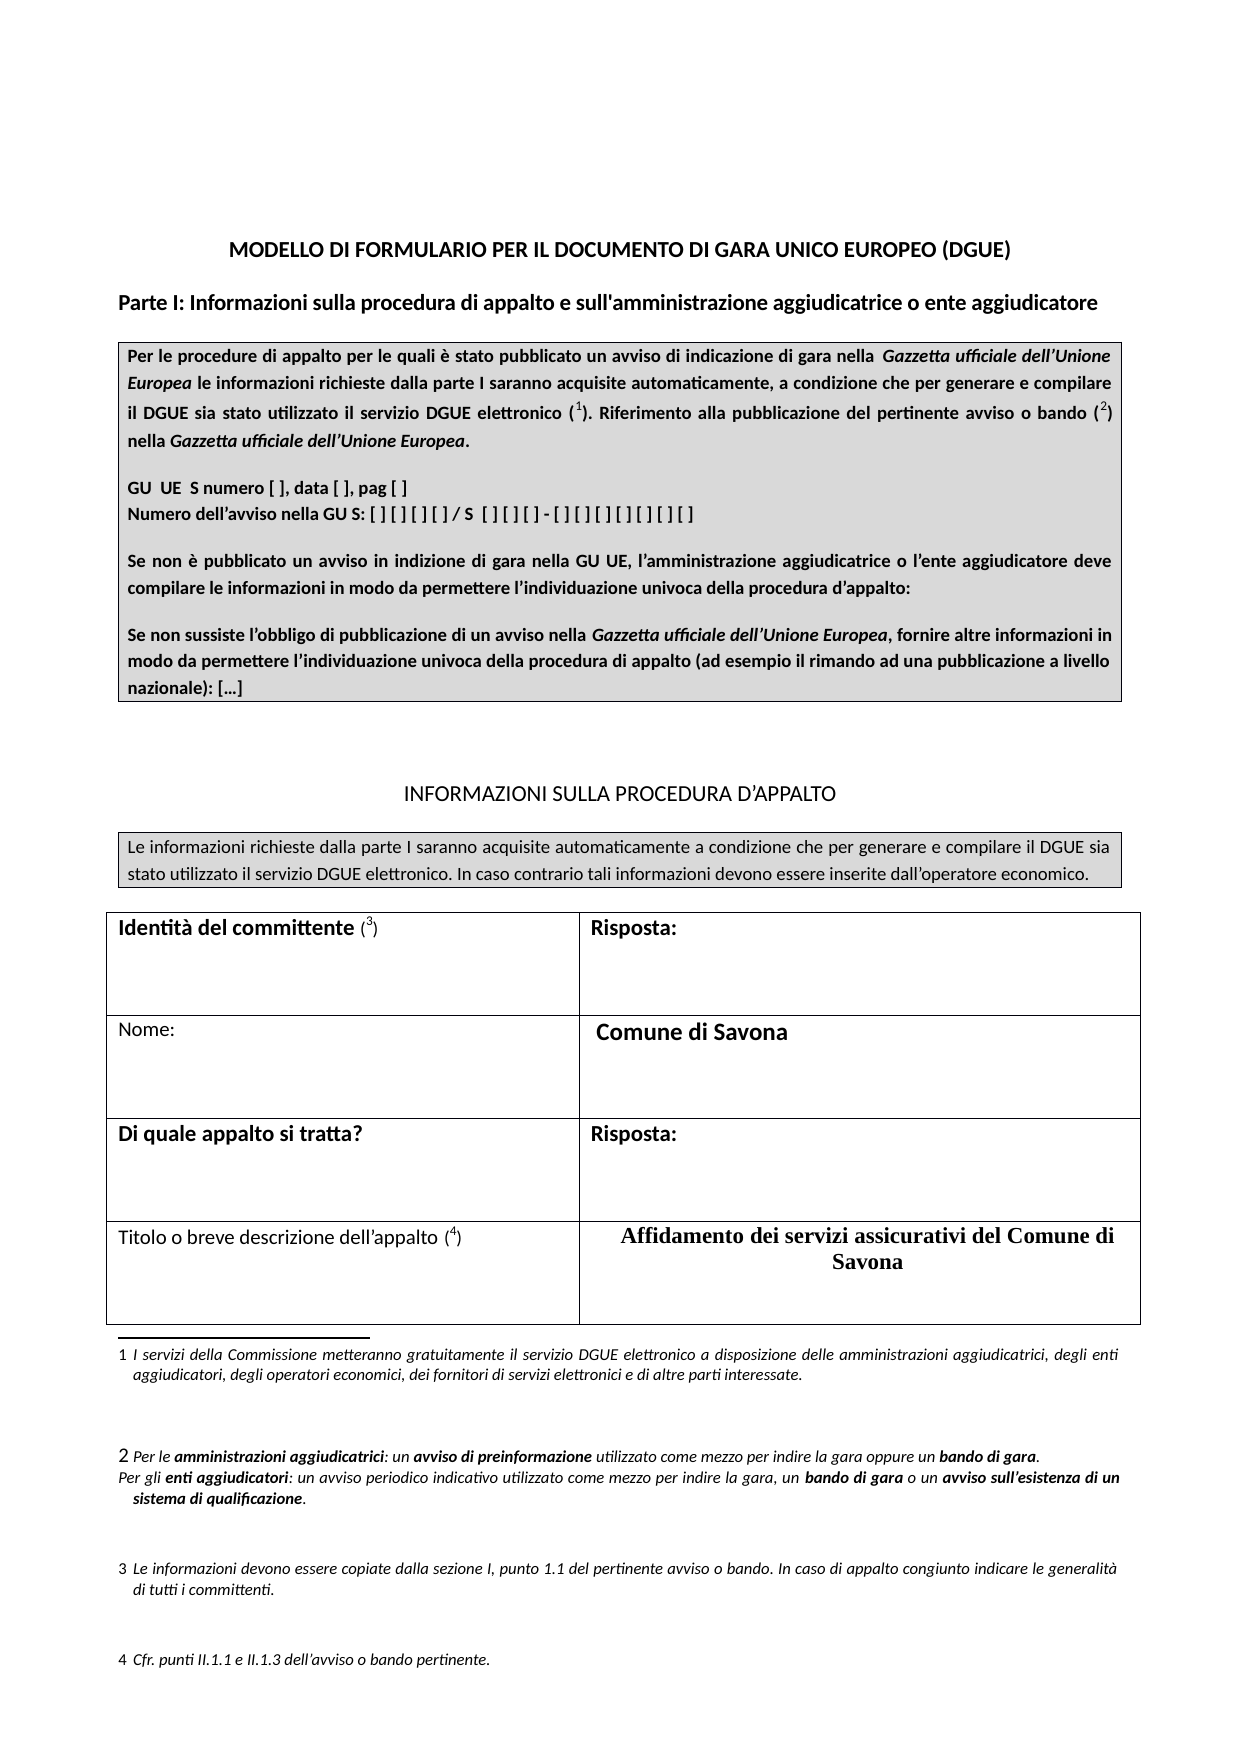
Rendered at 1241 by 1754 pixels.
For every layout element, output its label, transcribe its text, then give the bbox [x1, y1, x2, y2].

table_cell Affidamento dei servizi assicurativi del Comune di Savona [580, 1222, 1140, 1324]
table_cell Di quale appalto si tratta? [107, 1119, 579, 1221]
table_cell Nome: [107, 1016, 579, 1118]
text Per le procedure di appalto per le quali è stato pubblicato un avviso di indicazione di gara nella Gazzetta ufficiale dell’Unione Europea le informazioni richieste dalla parte I saranno acquisite automaticamente, a condizione che per generare e compilare il DGUE sia stato utilizzato il servizio DGUE elettronico (). Riferimento alla pubblicazione del pertinente avviso o bando () nella Gazzetta ufficiale dell’Unione Europea. [119, 343, 1121, 452]
text MODELLO DI FORMULARIO PER IL DOCUMENTO DI GARA UNICO EUROPEO (DGUE) [118, 236, 1122, 263]
text GU UE S numero [ ], data [ ], pag [ ] Numero dell’avviso nella GU S: [ ] [ ] [ ] [ ] / S [ ] [ ] [ ] - [ ] [ ] [ ] [ ] [ ] [ ] [ ] [119, 473, 1121, 525]
text INFORMAZIONI SULLA PROCEDURA D’APPALTO [103, 779, 1137, 807]
text Parte I: Informazioni sulla procedura di appalto e sull'amministrazione aggiudicatrice o ente aggiudicatore [118, 288, 1122, 317]
table_header Identità del committente () [107, 913, 579, 1015]
text Se non è pubblicato un avviso in indizione di gara nella GU UE, l’amministrazione aggiudicatrice o l’ente aggiudicatore deve compilare le informazioni in modo da permettere l’individuazione univoca della procedura d’appalto: [119, 546, 1121, 599]
text Per gli enti aggiudicatori: un avviso periodico indicativo utilizzato come mezzo per indire la gara, un bando di gara o un avviso sull’esistenza di un sistema di qualificazione. [118, 1468, 1122, 1508]
table_header Risposta: [580, 913, 1140, 1015]
text Se non sussiste l’obbligo di pubblicazione di un avviso nella Gazzetta ufficiale dell’Unione Europea, fornire altre informazioni in modo da permettere l’individuazione univoca della procedura di appalto (ad esempio il rimando ad una pubblicazione a livello nazionale): […] [119, 620, 1121, 701]
text Per le amministrazioni aggiudicatrici: un avviso di preinformazione utilizzato come mezzo per indire la gara oppure un bando di gara. [118, 1442, 1122, 1468]
table_cell Risposta: [580, 1119, 1140, 1221]
table_cell Titolo o breve descrizione dell’appalto () [107, 1222, 579, 1324]
text Le informazioni richieste dalla parte I saranno acquisite automaticamente a condizione che per generare e compilare il DGUE sia stato utilizzato il servizio DGUE elettronico. In caso contrario tali informazioni devono essere inserite dall’operatore economico. [119, 833, 1121, 887]
text I servizi della Commissione metteranno gratuitamente il servizio DGUE elettronico a disposizione delle amministrazioni aggiudicatrici, degli enti aggiudicatori, degli operatori economici, dei fornitori di servizi elettronici e di altre parti interessate. [118, 1344, 1122, 1385]
table_cell Comune di Savona [580, 1016, 1140, 1118]
